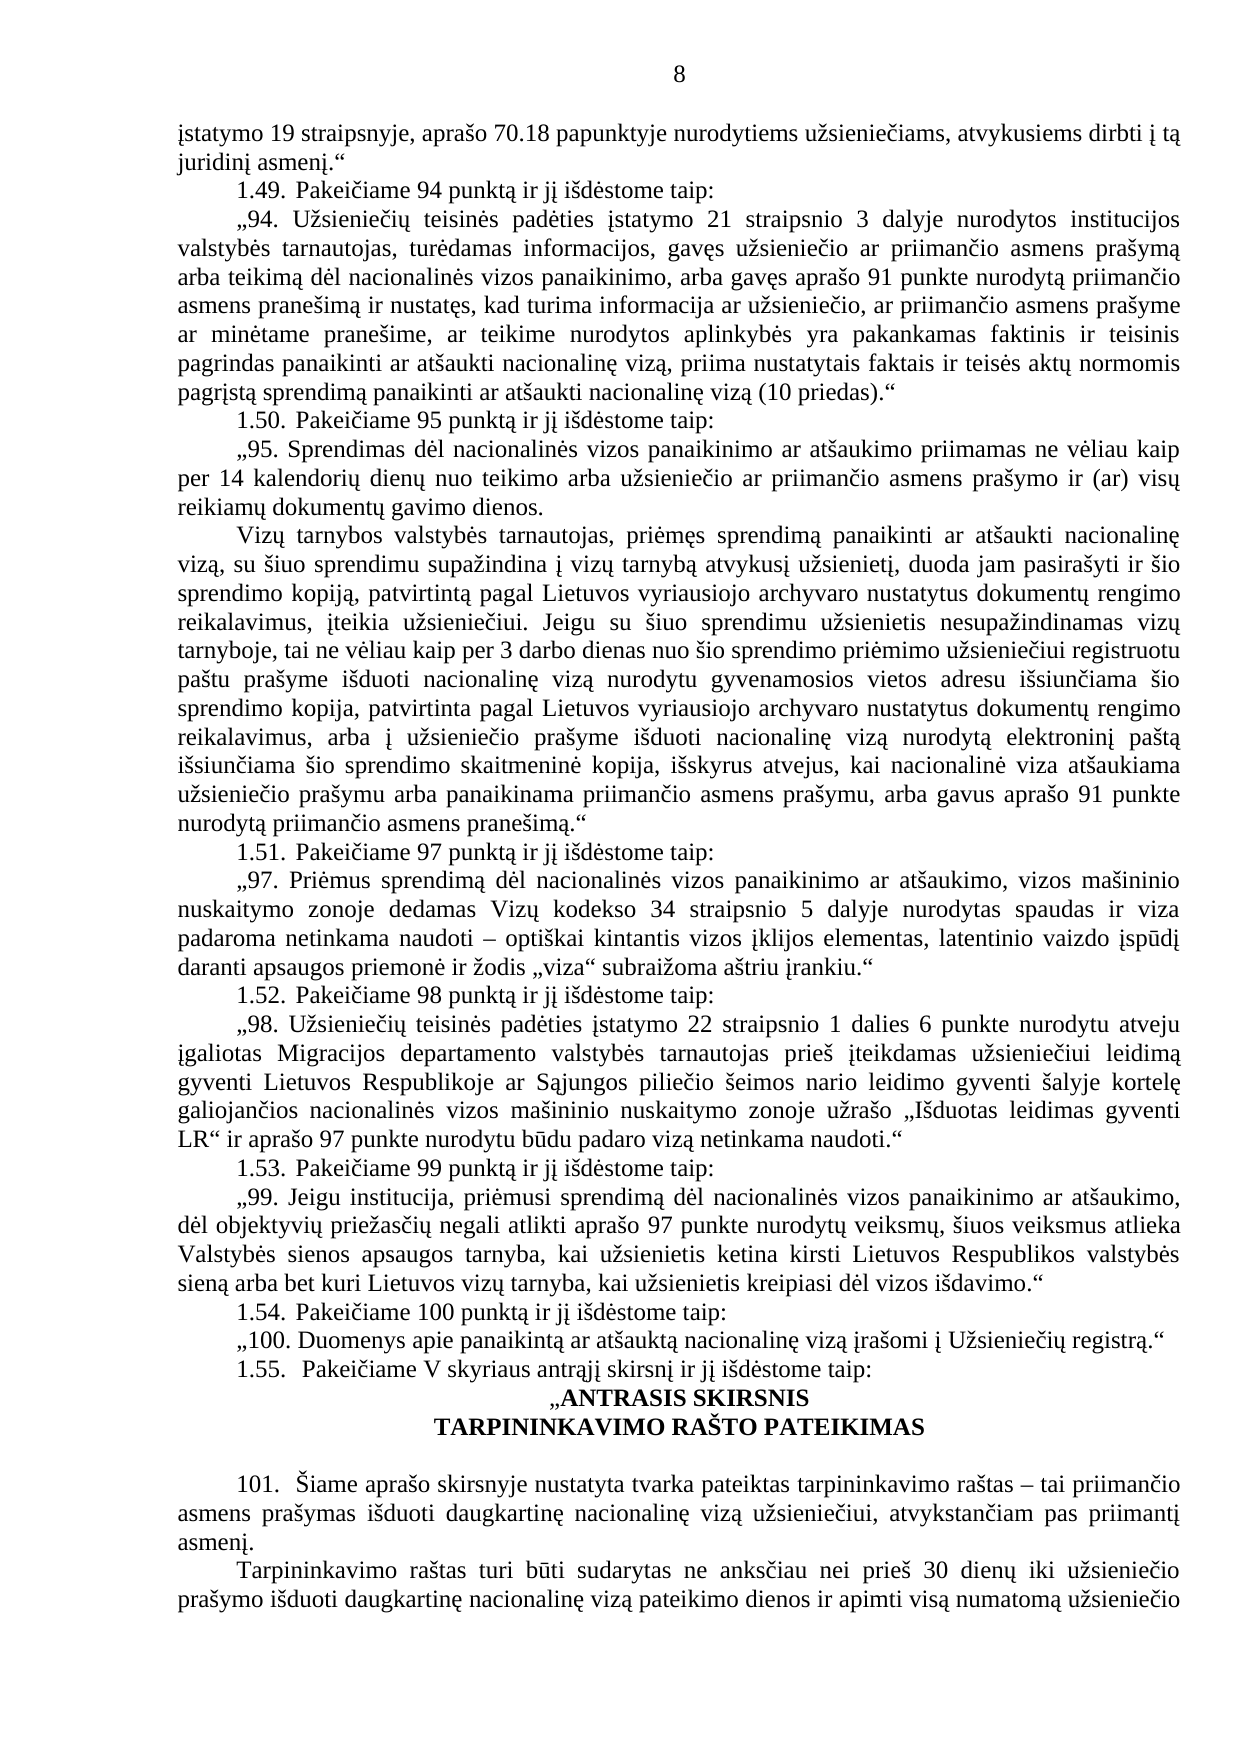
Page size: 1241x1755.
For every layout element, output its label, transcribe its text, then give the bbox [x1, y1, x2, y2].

text 101. Šiame aprašo skirsnyje nustatyta tvarka pateiktas tarpininkavimo raštas – tai priimančio asmens prašymas išduoti daugkartinę nacionalinę vizą užsieniečiui, atvykstančiam pas priimantį asmenį. [177, 1469, 1181, 1556]
text 1.49. Pakeičiame 94 punktą ir jį išdėstome taip: [177, 176, 1181, 204]
text 1.52. Pakeičiame 98 punktą ir jį išdėstome taip: [177, 981, 1181, 1009]
text „97. Priėmus sprendimą dėl nacionalinės vizos panaikinimo ar atšaukimo, vizos mašininio nuskaitymo zonoje dedamas Vizų kodekso 34 straipsnio 5 dalyje nurodytas spaudas ir viza padaroma netinkama naudoti – optiškai kintantis vizos įklijos elementas, latentinio vaizdo įspūdį daranti apsaugos priemonė ir žodis „viza“ subraižoma aštriu įrankiu.“ [177, 866, 1181, 981]
text Vizų tarnybos valstybės tarnautojas, priėmęs sprendimą panaikinti ar atšaukti nacionalinę vizą, su šiuo sprendimu supažindina į vizų tarnybą atvykusį užsienietį, duoda jam pasirašyti ir šio sprendimo kopiją, patvirtintą pagal Lietuvos vyriausiojo archyvaro nustatytus dokumentų rengimo reikalavimus, įteikia užsieniečiui. Jeigu su šiuo sprendimu užsienietis nesupažindinamas vizų tarnyboje, tai ne vėliau kaip per 3 darbo dienas nuo šio sprendimo priėmimo užsieniečiui registruotu paštu prašyme išduoti nacionalinę vizą nurodytu gyvenamosios vietos adresu išsiunčiama šio sprendimo kopija, patvirtinta pagal Lietuvos vyriausiojo archyvaro nustatytus dokumentų rengimo reikalavimus, arba į užsieniečio prašyme išduoti nacionalinę vizą nurodytą elektroninį paštą išsiunčiama šio sprendimo skaitmeninė kopija, išskyrus atvejus, kai nacionalinė viza atšaukiama užsieniečio prašymu arba panaikinama priimančio asmens prašymu, arba gavus aprašo 91 punkte nurodytą priimančio asmens pranešimą.“ [177, 521, 1181, 837]
text „94. Užsieniečių teisinės padėties įstatymo 21 straipsnio 3 dalyje nurodytos institucijos valstybės tarnautojas, turėdamas informacijos, gavęs užsieniečio ar priimančio asmens prašymą arba teikimą dėl nacionalinės vizos panaikinimo, arba gavęs aprašo 91 punkte nurodytą priimančio asmens pranešimą ir nustatęs, kad turima informacija ar užsieniečio, ar priimančio asmens prašyme ar minėtame pranešime, ar teikime nurodytos aplinkybės yra pakankamas faktinis ir teisinis pagrindas panaikinti ar atšaukti nacionalinę vizą, priima nustatytais faktais ir teisės aktų normomis pagrįstą sprendimą panaikinti ar atšaukti nacionalinę vizą (10 priedas).“ [177, 204, 1181, 406]
text 1.51. Pakeičiame 97 punktą ir jį išdėstome taip: [177, 837, 1181, 866]
text 1.53. Pakeičiame 99 punktą ir jį išdėstome taip: [177, 1153, 1181, 1182]
text 1.50. Pakeičiame 95 punktą ir jį išdėstome taip: [177, 406, 1181, 434]
text įstatymo 19 straipsnyje, aprašo 70.18 papunktyje nurodytiems užsieniečiams, atvykusiems dirbti į tą juridinį asmenį.“ [177, 118, 1181, 176]
text „95. Sprendimas dėl nacionalinės vizos panaikinimo ar atšaukimo priimamas ne vėliau kaip per 14 kalendorių dienų nuo teikimo arba užsieniečio ar priimančio asmens prašymo ir (ar) visų reikiamų dokumentų gavimo dienos. [177, 434, 1181, 521]
text „ANTRASIS SKIRSNIS [177, 1383, 1181, 1412]
text „99. Jeigu institucija, priėmusi sprendimą dėl nacionalinės vizos panaikinimo ar atšaukimo, dėl objektyvių priežasčių negali atlikti aprašo 97 punkte nurodytų veiksmų, šiuos veiksmus atlieka Valstybės sienos apsaugos tarnyba, kai užsienietis ketina kirsti Lietuvos Respublikos valstybės sieną arba bet kuri Lietuvos vizų tarnyba, kai užsienietis kreipiasi dėl vizos išdavimo.“ [177, 1182, 1181, 1297]
text TARPININKAVIMO RAŠTO PATEIKIMAS [177, 1412, 1181, 1441]
text 1.54. Pakeičiame 100 punktą ir jį išdėstome taip: [177, 1297, 1181, 1326]
text „100. Duomenys apie panaikintą ar atšauktą nacionalinę vizą įrašomi į Užsieniečių registrą.“ [177, 1326, 1181, 1354]
text Tarpininkavimo raštas turi būti sudarytas ne anksčiau nei prieš 30 dienų iki užsieniečio prašymo išduoti daugkartinę nacionalinę vizą pateikimo dienos ir apimti visą numatomą užsieniečio [177, 1556, 1181, 1613]
text „98. Užsieniečių teisinės padėties įstatymo 22 straipsnio 1 dalies 6 punkte nurodytu atveju įgaliotas Migracijos departamento valstybės tarnautojas prieš įteikdamas užsieniečiui leidimą gyventi Lietuvos Respublikoje ar Sąjungos piliečio šeimos nario leidimo gyventi šalyje kortelę galiojančios nacionalinės vizos mašininio nuskaitymo zonoje užrašo „Išduotas leidimas gyventi LR“ ir aprašo 97 punkte nurodytu būdu padaro vizą netinkama naudoti.“ [177, 1009, 1181, 1153]
text 1.55. Pakeičiame V skyriaus antrąjį skirsnį ir jį išdėstome taip: [177, 1354, 1181, 1383]
